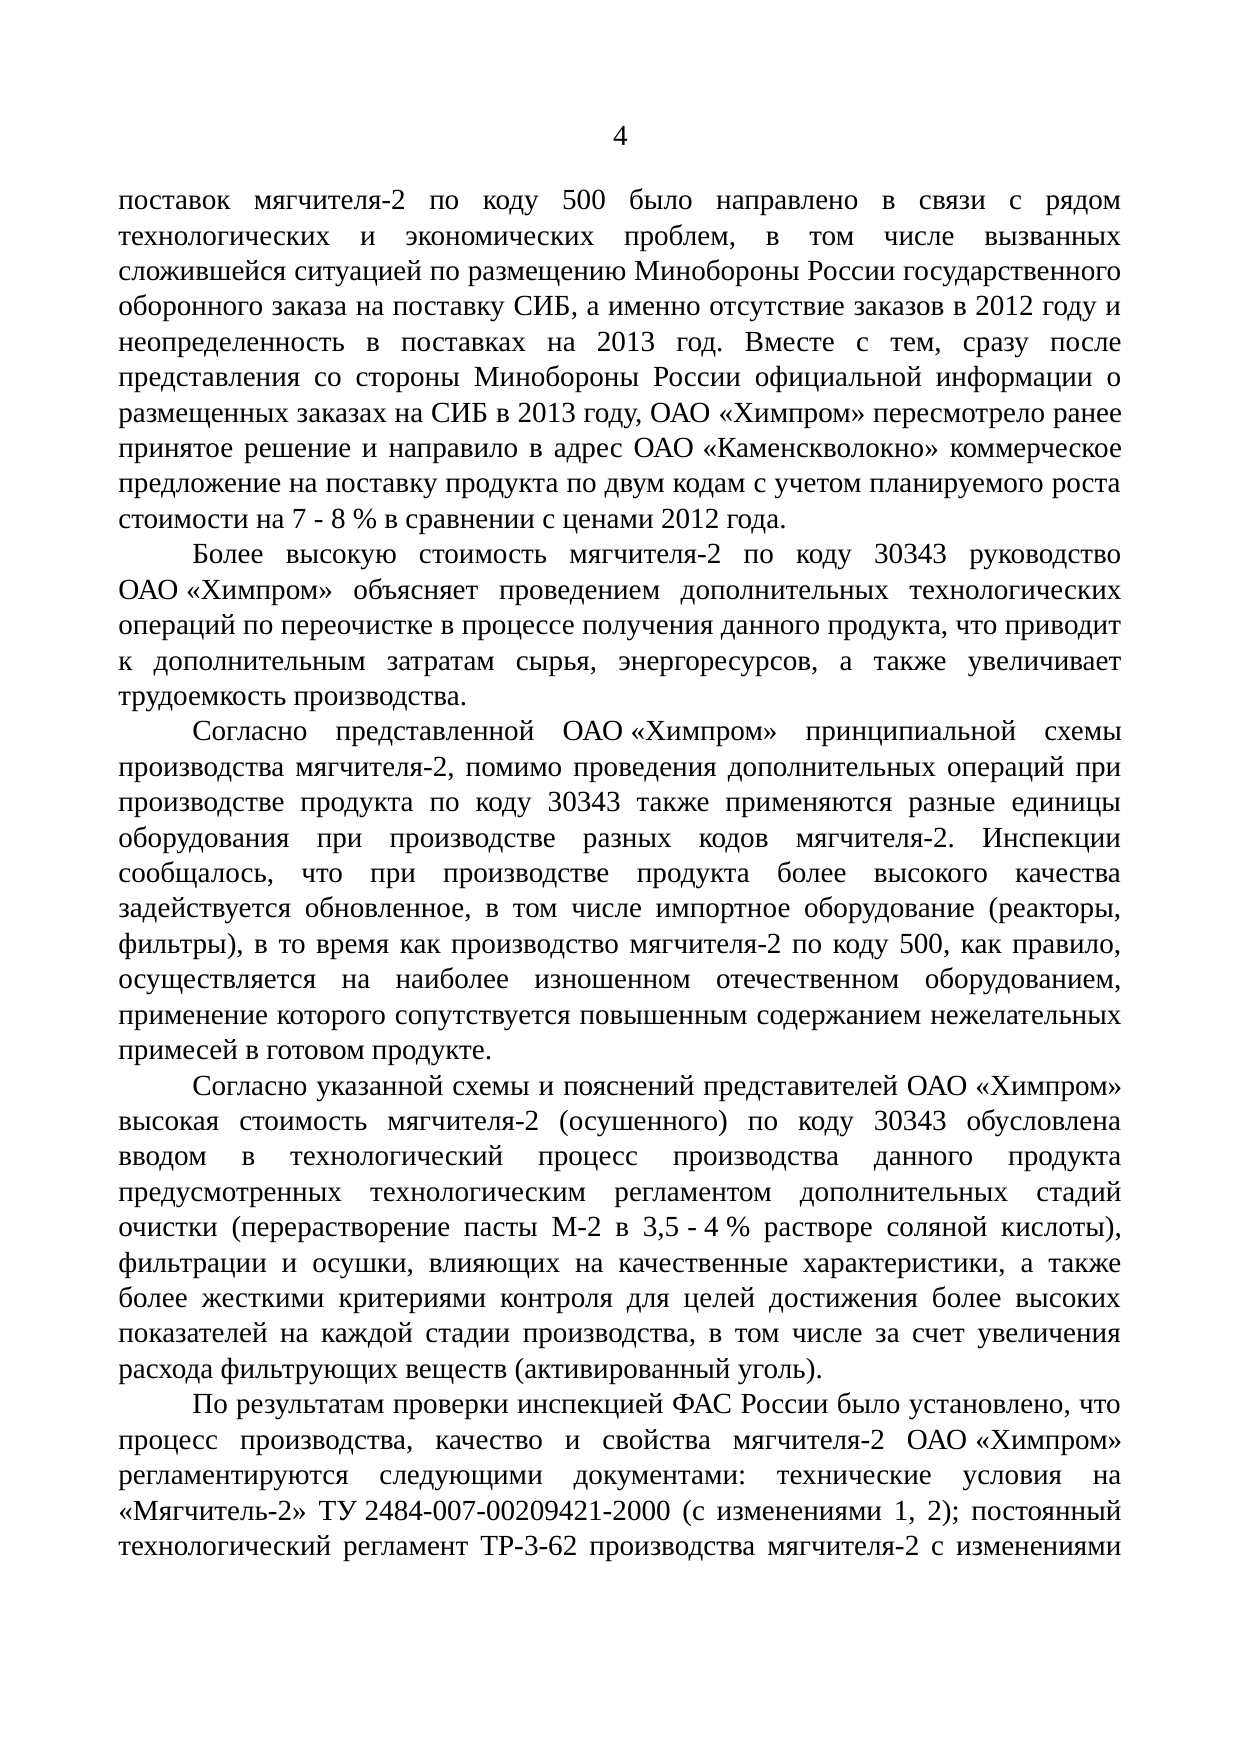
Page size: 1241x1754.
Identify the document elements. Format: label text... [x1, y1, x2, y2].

text Согласно представленной ОАО «Химпром» принципиальной схемы производства мягчителя-2, помимо проведения дополнительных операций при производстве продукта по коду 30343 также применяются разные единицы оборудования при производстве разных кодов мягчителя-2. Инспекции сообщалось, что при производстве продукта более высокого качества задействуется обновленное, в том числе импортное оборудование (реакторы, фильтры), в то время как производство мягчителя-2 по коду 500, как правило, осуществляется на наиболее изношенном отечественном оборудованием, применение которого сопутствуется повышенным содержанием нежелательных примесей в готовом продукте. [118, 712, 1122, 1067]
text По результатам проверки инспекцией ФАС России было установлено, что процесс производства, качество и свойства мягчителя-2 ОАО «Химпром» регламентируются следующими документами: технические условия на «Мягчитель-2» ТУ 2484-007-00209421-2000 (с изменениями 1, 2); постоянный технологический регламент ТР-3-62 производства мягчителя-2 с изменениями [118, 1385, 1122, 1562]
text поставок мягчителя-2 по коду 500 было направлено в связи с рядом технологических и экономических проблем, в том числе вызванных сложившейся ситуацией по размещению Минобороны России государственного оборонного заказа на поставку СИБ, а именно отсутствие заказов в 2012 году и неопределенность в поставках на 2013 год. Вместе с тем, сразу после представления со стороны Минобороны России официальной информации о размещенных заказах на СИБ в 2013 году, ОАО «Химпром» пересмотрело ранее принятое решение и направило в адрес ОАО «Каменскволокно» коммерческое предложение на поставку продукта по двум кодам с учетом планируемого роста стоимости на 7 - 8 % в сравнении с ценами 2012 года. [118, 181, 1122, 535]
text Более высокую стоимость мягчителя-2 по коду 30343 руководство ОАО «Химпром» объясняет проведением дополнительных технологических операций по переочистке в процессе получения данного продукта, что приводит к дополнительным затратам сырья, энергоресурсов, а также увеличивает трудоемкость производства. [118, 535, 1122, 712]
text Согласно указанной схемы и пояснений представителей ОАО «Химпром» высокая стоимость мягчителя-2 (осушенного) по коду 30343 обусловлена вводом в технологический процесс производства данного продукта предусмотренных технологическим регламентом дополнительных стадий очистки (перерастворение пасты М-2 в 3,5 - 4 % растворе соляной кислоты), фильтрации и осушки, влияющих на качественные характеристики, а также более жесткими критериями контроля для целей достижения более высоких показателей на каждой стадии производства, в том числе за счет увеличения расхода фильтрующих веществ (активированный уголь). [118, 1067, 1122, 1385]
